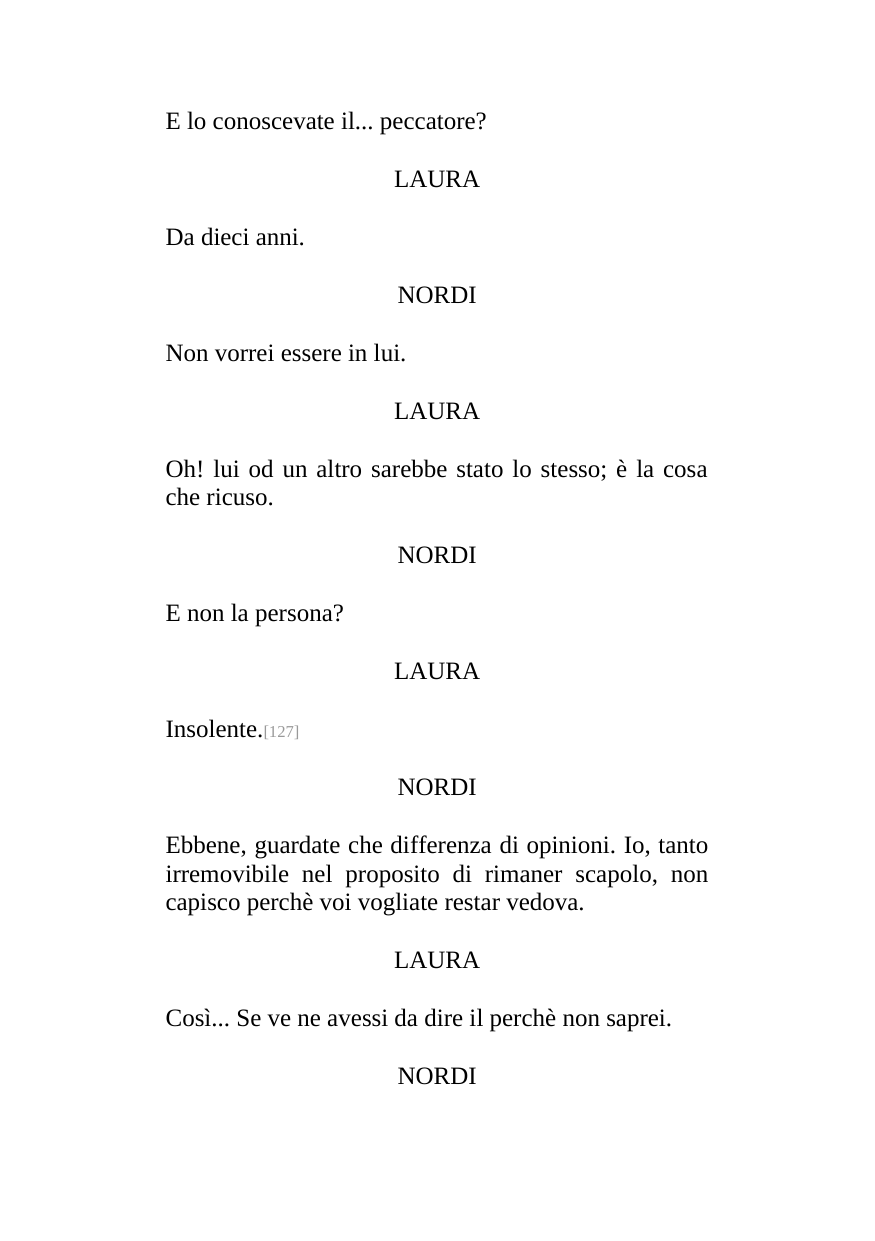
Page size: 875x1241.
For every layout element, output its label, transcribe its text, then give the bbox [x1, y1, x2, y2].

text Così... Se ve ne avessi da dire il perchè non saprei. [165, 1003, 709, 1032]
text Oh! lui od un altro sarebbe stato lo stesso; è la cosa che ricuso. [165, 454, 709, 511]
text NORDI [165, 280, 709, 309]
text E lo conoscevate il... peccatore? [165, 106, 709, 135]
text E non la persona? [165, 598, 709, 627]
text LAURA [165, 945, 709, 974]
text Insolente.[127] [165, 714, 709, 743]
text NORDI [165, 540, 709, 569]
text Da dieci anni. [165, 222, 709, 251]
text LAURA [165, 396, 709, 424]
text Non vorrei essere in lui. [165, 338, 709, 367]
text NORDI [165, 1061, 709, 1090]
text NORDI [165, 772, 709, 801]
text LAURA [165, 656, 709, 685]
text Ebbene, guardate che differenza di opinioni. Io, tanto irremovibile nel proposito di rimaner scapolo, non capisco perchè voi vogliate restar vedova. [165, 830, 709, 916]
text LAURA [165, 164, 709, 193]
